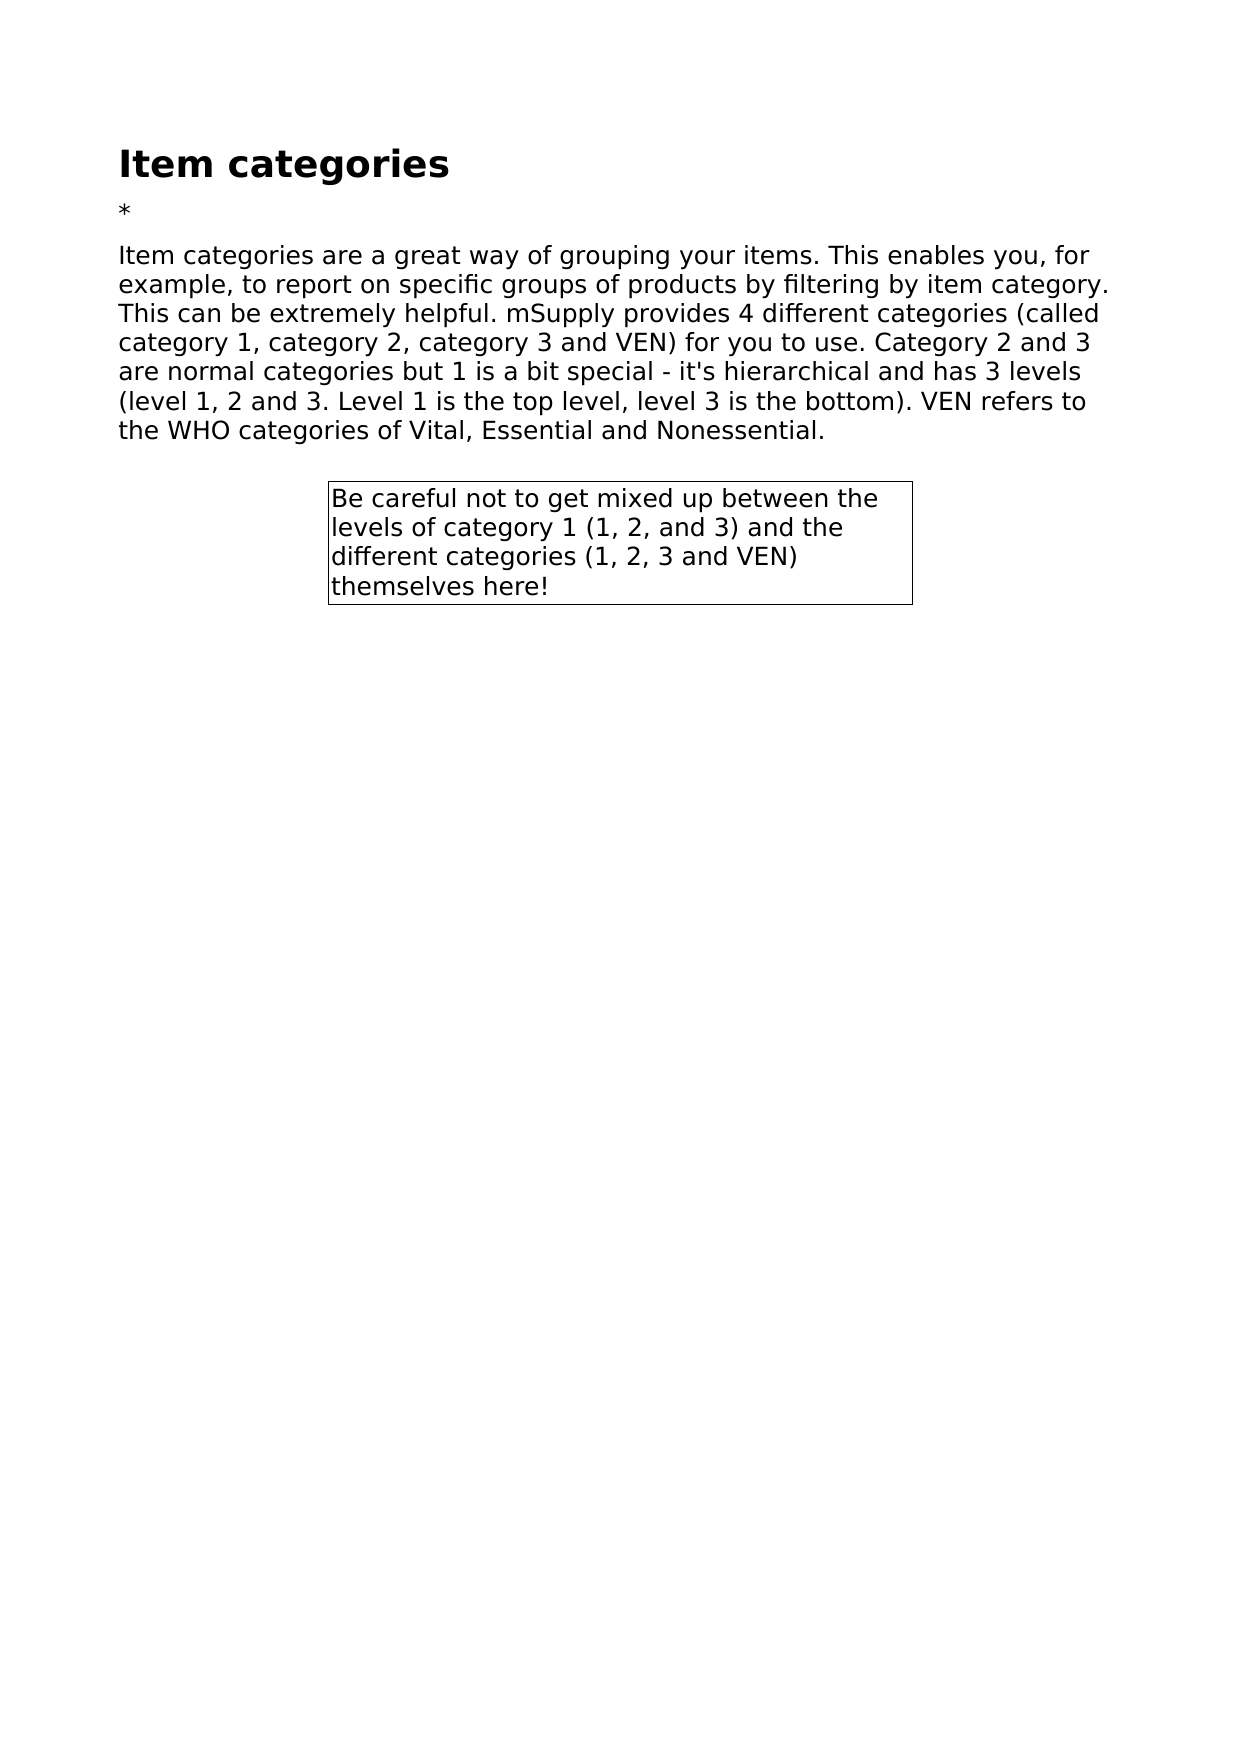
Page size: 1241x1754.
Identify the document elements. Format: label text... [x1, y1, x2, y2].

text Item categories are a great way of grouping your items. This enables you, for example, to report on specific groups of products by filtering by item category. This can be extremely helpful. mSupply provides 4 different categories (called category 1, category 2, category 3 and VEN) for you to use. Category 2 and 3 are normal categories but 1 is a bit special - it's hierarchical and has 3 levels (level 1, 2 and 3. Level 1 is the top level, level 3 is the bottom). VEN refers to the WHO categories of Vital, Essential and Nonessential. [118, 241, 1122, 445]
table_header Be careful not to get mixed up between the levels of category 1 (1, 2, and 3) and the different categories (1, 2, 3 and VEN) themselves here! [329, 482, 912, 604]
text * [118, 199, 1122, 228]
subtitle Item categories [118, 143, 1122, 187]
